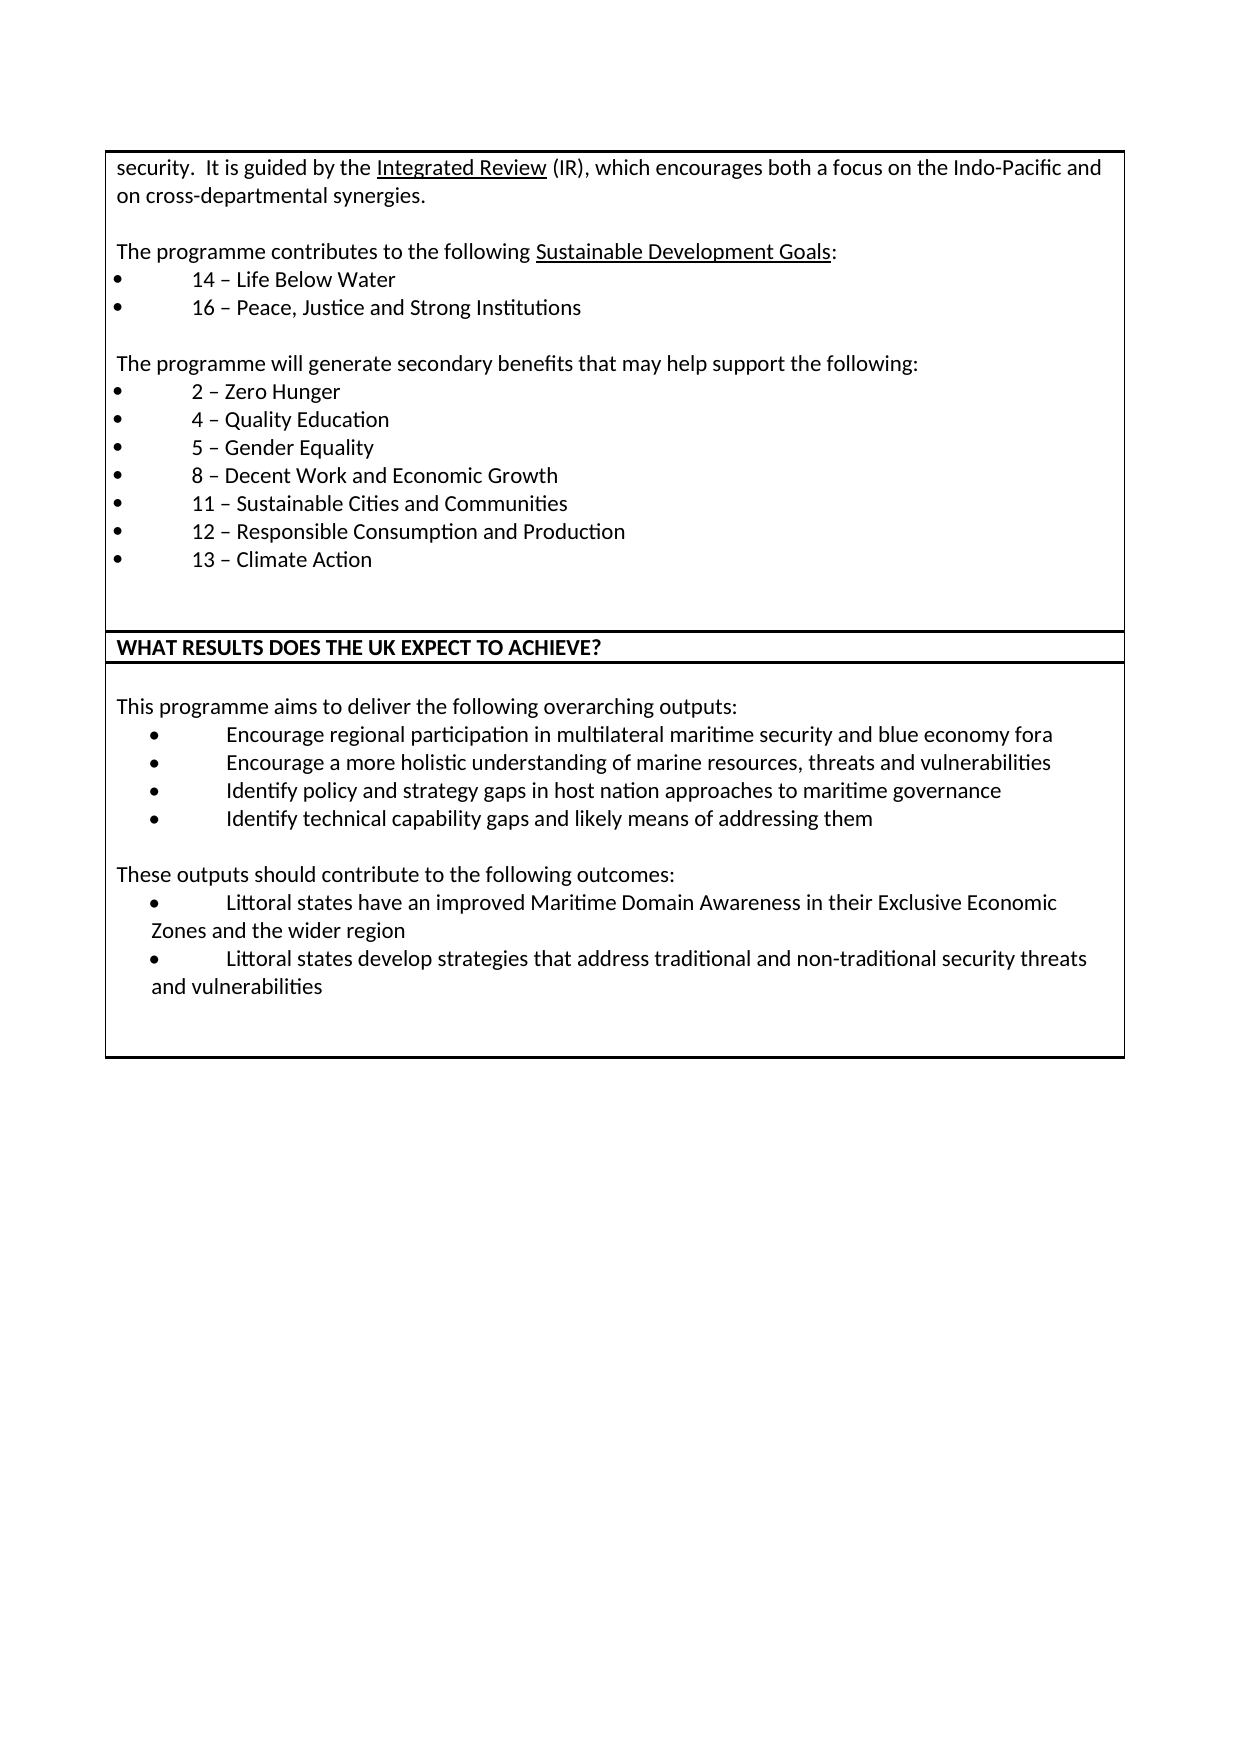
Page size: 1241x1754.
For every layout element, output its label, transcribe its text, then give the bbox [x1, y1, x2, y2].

table_cell security. It is guided by the Integrated Review (IR), which encourages both a focus on the Indo-Pacific and on cross-departmental synergies. The programme contributes to the following Sustainable Development Goals: 14 – Life Below Water 16 – Peace, Justice and Strong Institutions The programme will generate secondary benefits that may help support the following: 2 – Zero Hunger 4 – Quality Education 5 – Gender Equality 8 – Decent Work and Economic Growth 11 – Sustainable Cities and Communities 12 – Responsible Consumption and Production 13 – Climate Action [106, 153, 1124, 629]
table_cell WHAT RESULTS DOES THE UK EXPECT TO ACHIEVE? [106, 633, 1124, 661]
table_cell This programme aims to deliver the following overarching outputs: Encourage regional participation in multilateral maritime security and blue economy fora Encourage a more holistic understanding of marine resources, threats and vulnerabilities Identify policy and strategy gaps in host nation approaches to maritime governance Identify technical capability gaps and likely means of addressing them These outputs should contribute to the following outcomes: Littoral states have an improved Maritime Domain Awareness in their Exclusive Economic Zones and the wider region Littoral states develop strategies that address traditional and non-traditional security threats and vulnerabilities [106, 664, 1124, 1056]
